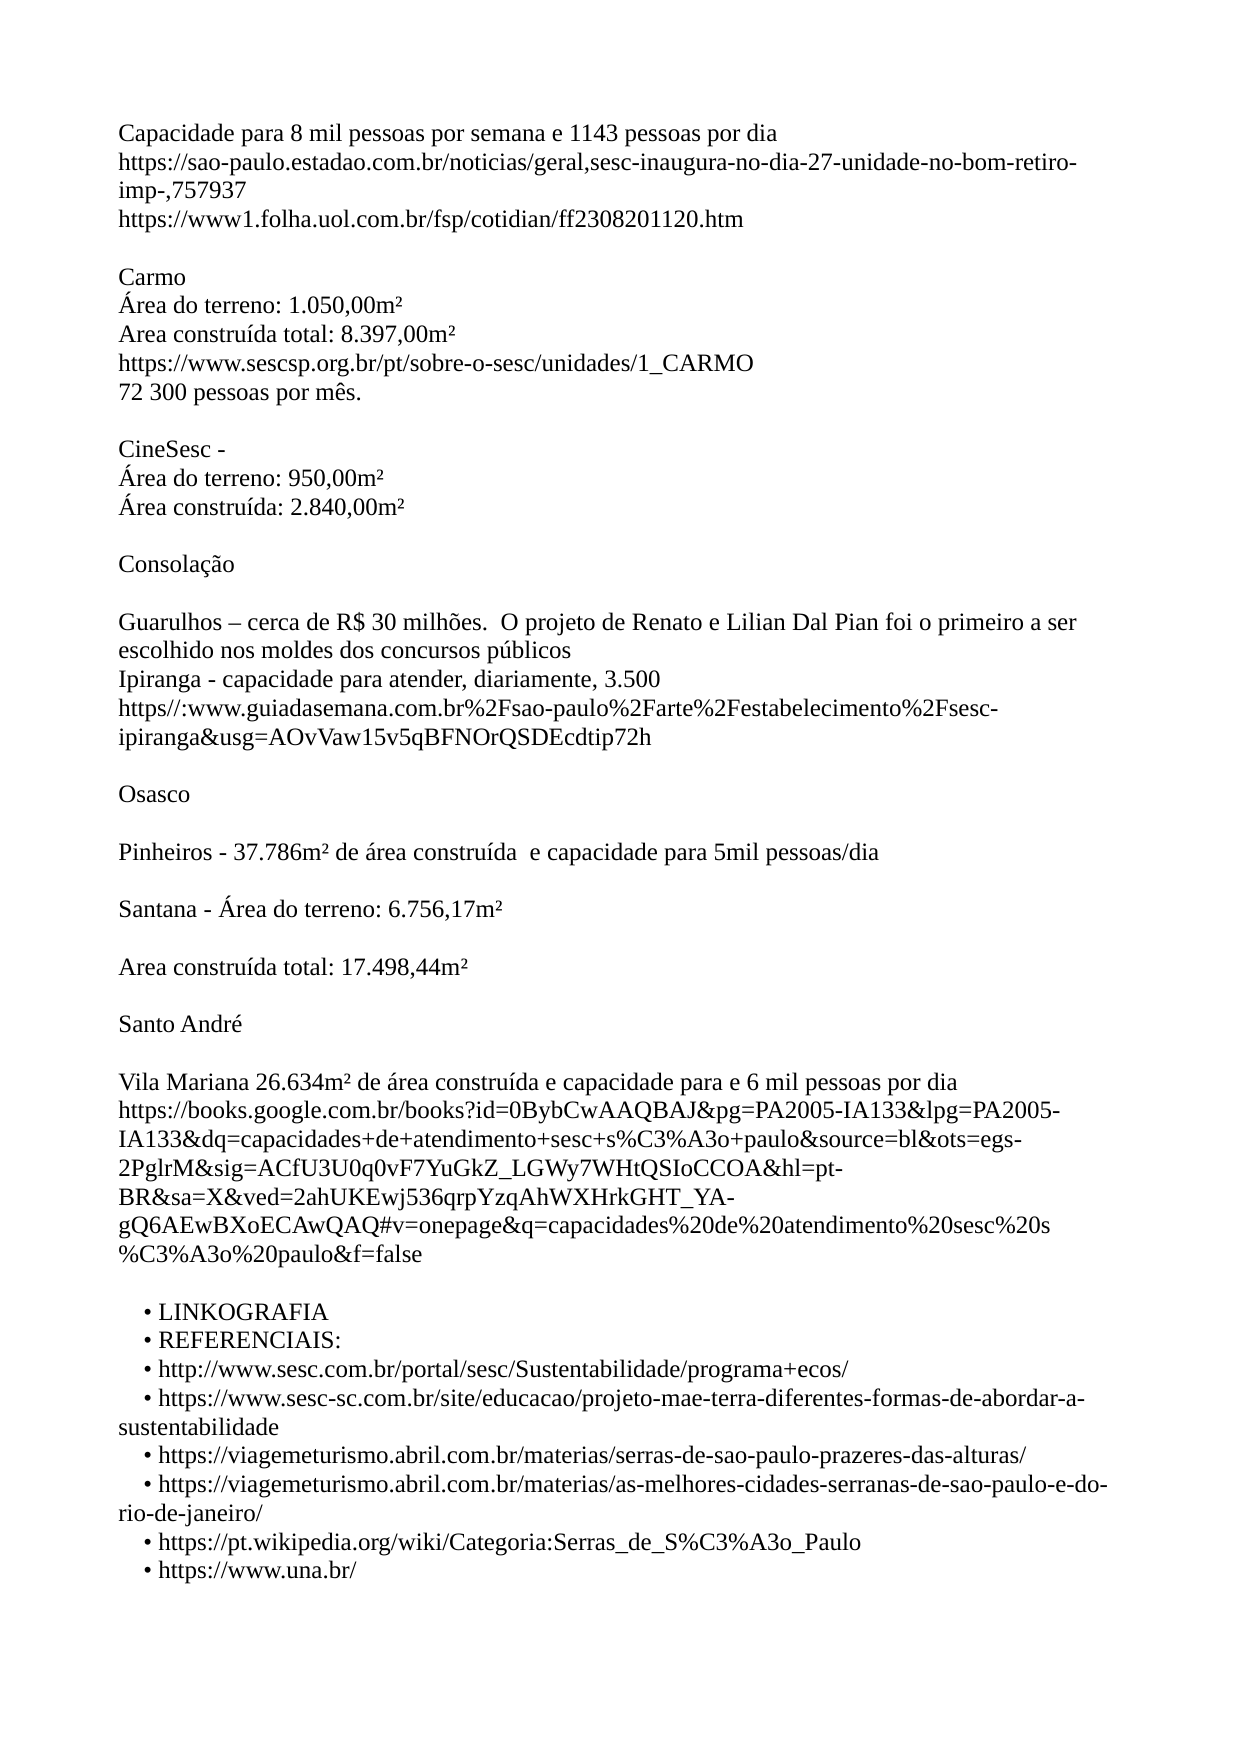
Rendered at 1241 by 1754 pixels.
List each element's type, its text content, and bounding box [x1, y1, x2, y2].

text Area construída total: 8.397,00m² [118, 319, 1122, 348]
text https//:www.guiadasemana.com.br%2Fsao-paulo%2Farte%2Festabelecimento%2Fsesc-ipiranga&usg=AOvVaw15v5qBFNOrQSDEcdtip72h [118, 693, 1122, 751]
text Área do terreno: 1.050,00m² [118, 291, 1122, 319]
text • REFERENCIAIS: [118, 1326, 1122, 1354]
text Ipiranga - capacidade para atender, diariamente, 3.500 [118, 664, 1122, 693]
text • LINKOGRAFIA [118, 1297, 1122, 1326]
text Carmo [118, 262, 1122, 291]
text https://www1.folha.uol.com.br/fsp/cotidian/ff2308201120.htm [118, 204, 1122, 233]
text Pinheiros - 37.786m² de área construída e capacidade para 5mil pessoas/dia [118, 837, 1122, 866]
text • https://www.sesc-sc.com.br/site/educacao/projeto-mae-terra-diferentes-formas-de-abordar-a-sustentabilidade [118, 1383, 1122, 1441]
text Osasco [118, 779, 1122, 808]
text 72 300 pessoas por mês. [118, 377, 1122, 406]
text CineSesc - [118, 434, 1122, 463]
text Vila Mariana 26.634m² de área construída e capacidade para e 6 mil pessoas por dia [118, 1067, 1122, 1096]
text https://books.google.com.br/books?id=0BybCwAAQBAJ&pg=PA2005-IA133&lpg=PA2005-IA133&dq=capacidades+de+atendimento+sesc+s%C3%A3o+paulo&source=bl&ots=egs-2PglrM&sig=ACfU3U0q0vF7YuGkZ_LGWy7WHtQSIoCCOA&hl=pt-BR&sa=X&ved=2ahUKEwj536qrpYzqAhWXHrkGHT_YA-gQ6AEwBXoECAwQAQ#v=onepage&q=capacidades%20de%20atendimento%20sesc%20s%C3%A3o%20paulo&f=false [118, 1096, 1122, 1268]
text Guarulhos – cerca de R$ 30 milhões. O projeto de Renato e Lilian Dal Pian foi o primeiro a ser escolhido nos moldes dos concursos públicos [118, 607, 1122, 664]
text Consolação [118, 549, 1122, 578]
text Santo André [118, 1009, 1122, 1038]
text • https://pt.wikipedia.org/wiki/Categoria:Serras_de_S%C3%A3o_Paulo [118, 1527, 1122, 1556]
text https://sao-paulo.estadao.com.br/noticias/geral,sesc-inaugura-no-dia-27-unidade-no-bom-retiro-imp-,757937 [118, 147, 1122, 204]
text Área do terreno: 950,00m² [118, 463, 1122, 492]
text • https://viagemeturismo.abril.com.br/materias/serras-de-sao-paulo-prazeres-das-alturas/ [118, 1441, 1122, 1469]
text Área construída: 2.840,00m² [118, 492, 1122, 521]
text • https://www.una.br/ [118, 1556, 1122, 1584]
text Area construída total: 17.498,44m² [118, 952, 1122, 981]
text Capacidade para 8 mil pessoas por semana e 1143 pessoas por dia [118, 118, 1122, 147]
text https://www.sescsp.org.br/pt/sobre-o-sesc/unidades/1_CARMO [118, 348, 1122, 377]
text • https://viagemeturismo.abril.com.br/materias/as-melhores-cidades-serranas-de-sao-paulo-e-do-rio-de-janeiro/ [118, 1469, 1122, 1527]
text Santana - Área do terreno: 6.756,17m² [118, 894, 1122, 923]
text • http://www.sesc.com.br/portal/sesc/Sustentabilidade/programa+ecos/ [118, 1354, 1122, 1383]
